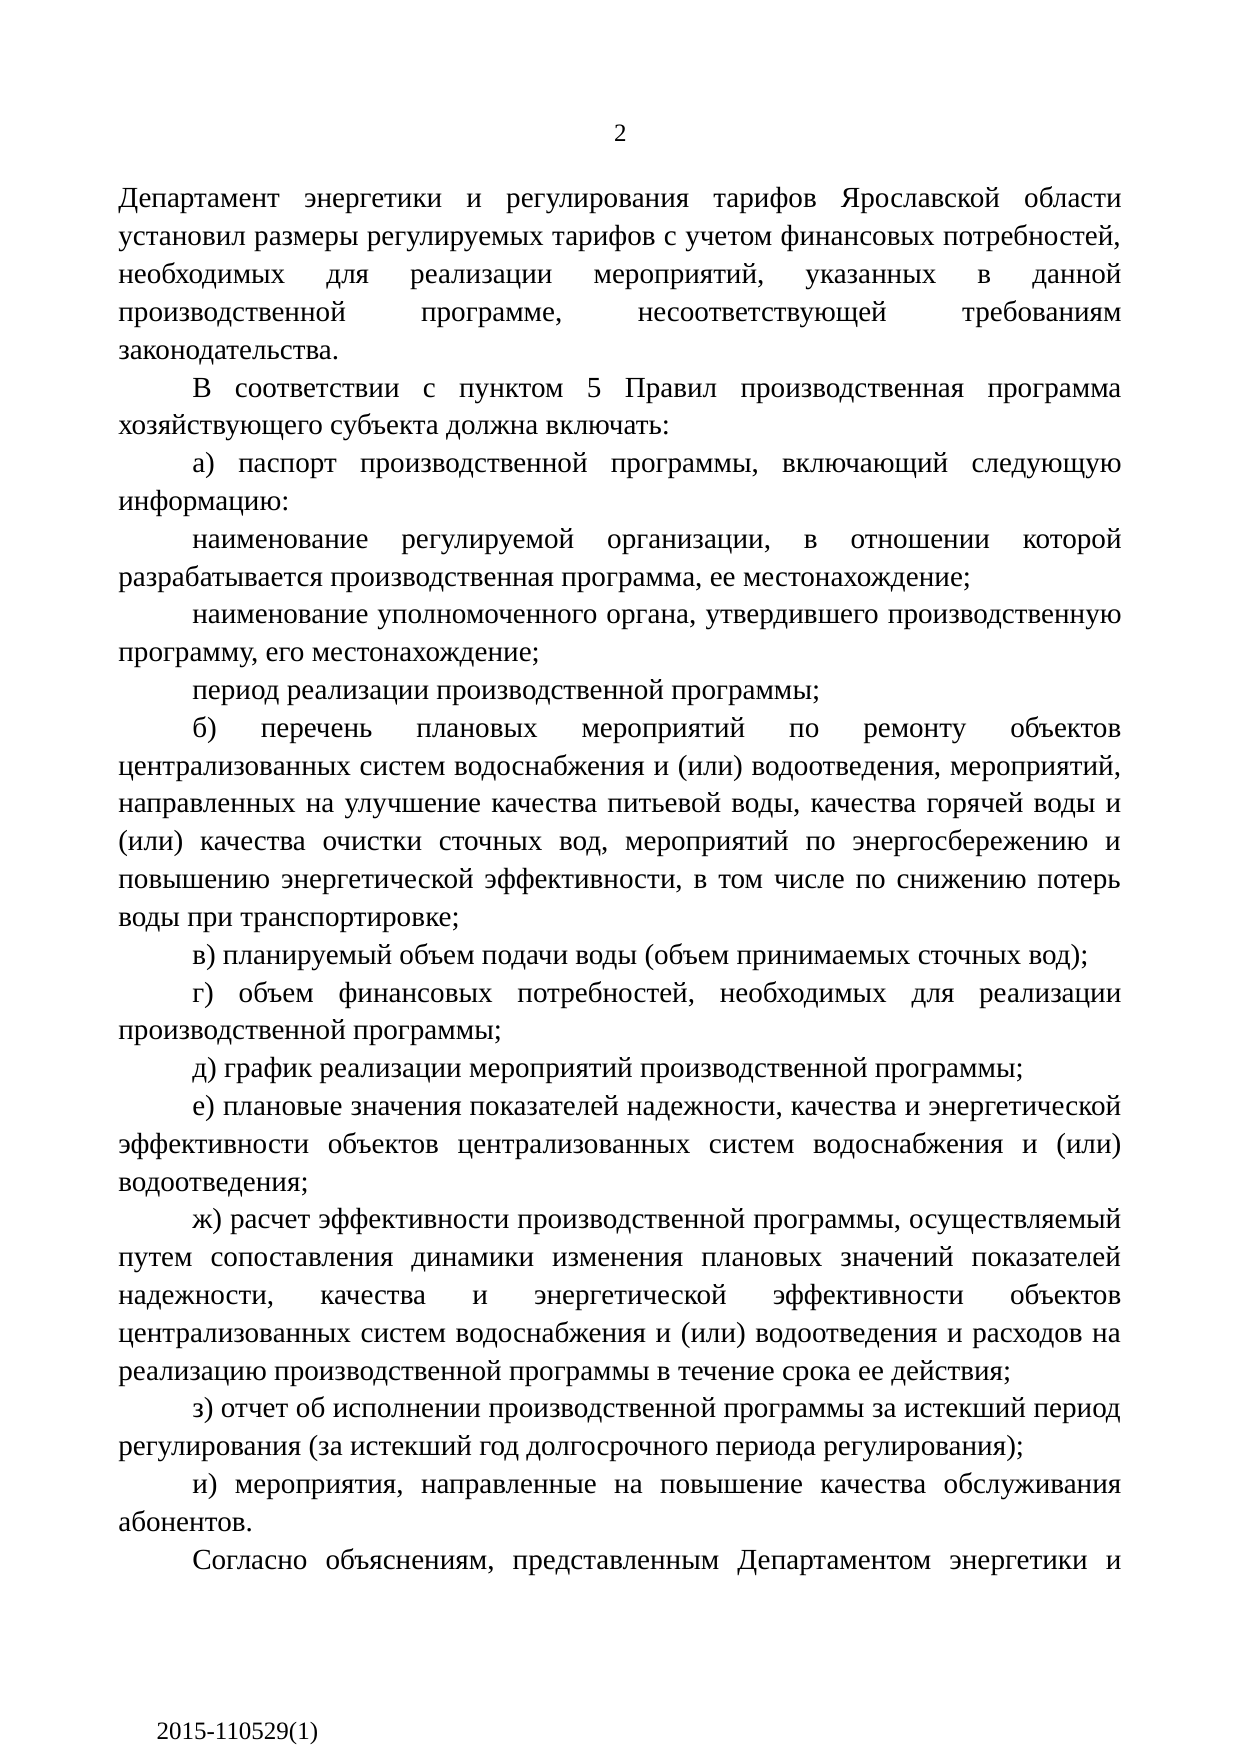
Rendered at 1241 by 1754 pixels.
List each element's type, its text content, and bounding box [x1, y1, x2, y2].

text з) отчет об исполнении производственной программы за истекший период регулирования (за истекший год долгосрочного периода регулирования); [118, 1386, 1122, 1462]
text В соответствии с пунктом 5 Правил производственная программа хозяйствующего субъекта должна включать: [118, 365, 1122, 441]
text г) объем финансовых потребностей, необходимых для реализации производственной программы; [118, 970, 1122, 1046]
text наименование уполномоченного органа, утвердившего производственную программу, его местонахождение; [118, 592, 1122, 668]
text д) график реализации мероприятий производственной программы; [118, 1046, 1122, 1084]
text а) паспорт производственной программы, включающий следующую информацию: [118, 441, 1122, 517]
text Согласно объяснениям, представленным Департаментом энергетики и [118, 1538, 1122, 1575]
text в) планируемый объем подачи воды (объем принимаемых сточных вод); [118, 933, 1122, 970]
text ж) расчет эффективности производственной программы, осуществляемый путем сопоставления динамики изменения плановых значений показателей надежности, качества и энергетической эффективности объектов централизованных систем водоснабжения и (или) водоотведения и расходов на реализацию производственной программы в течение срока ее действия; [118, 1197, 1122, 1386]
text наименование регулируемой организации, в отношении которой разрабатывается производственная программа, ее местонахождение; [118, 517, 1122, 592]
text период реализации производственной программы; [118, 668, 1122, 706]
text е) плановые значения показателей надежности, качества и энергетической эффективности объектов централизованных систем водоснабжения и (или) водоотведения; [118, 1084, 1122, 1197]
text б) перечень плановых мероприятий по ремонту объектов централизованных систем водоснабжения и (или) водоотведения, мероприятий, направленных на улучшение качества питьевой воды, качества горячей воды и (или) качества очистки сточных вод, мероприятий по энергосбережению и повышению энергетической эффективности, в том числе по снижению потерь воды при транспортировке; [118, 706, 1122, 933]
text и) мероприятия, направленные на повышение качества обслуживания абонентов. [118, 1462, 1122, 1538]
text Департамент энергетики и регулирования тарифов Ярославской области установил размеры регулируемых тарифов с учетом финансовых потребностей, необходимых для реализации мероприятий, указанных в данной производственной программе, несоответствующей требованиям законодательства. [118, 176, 1122, 365]
